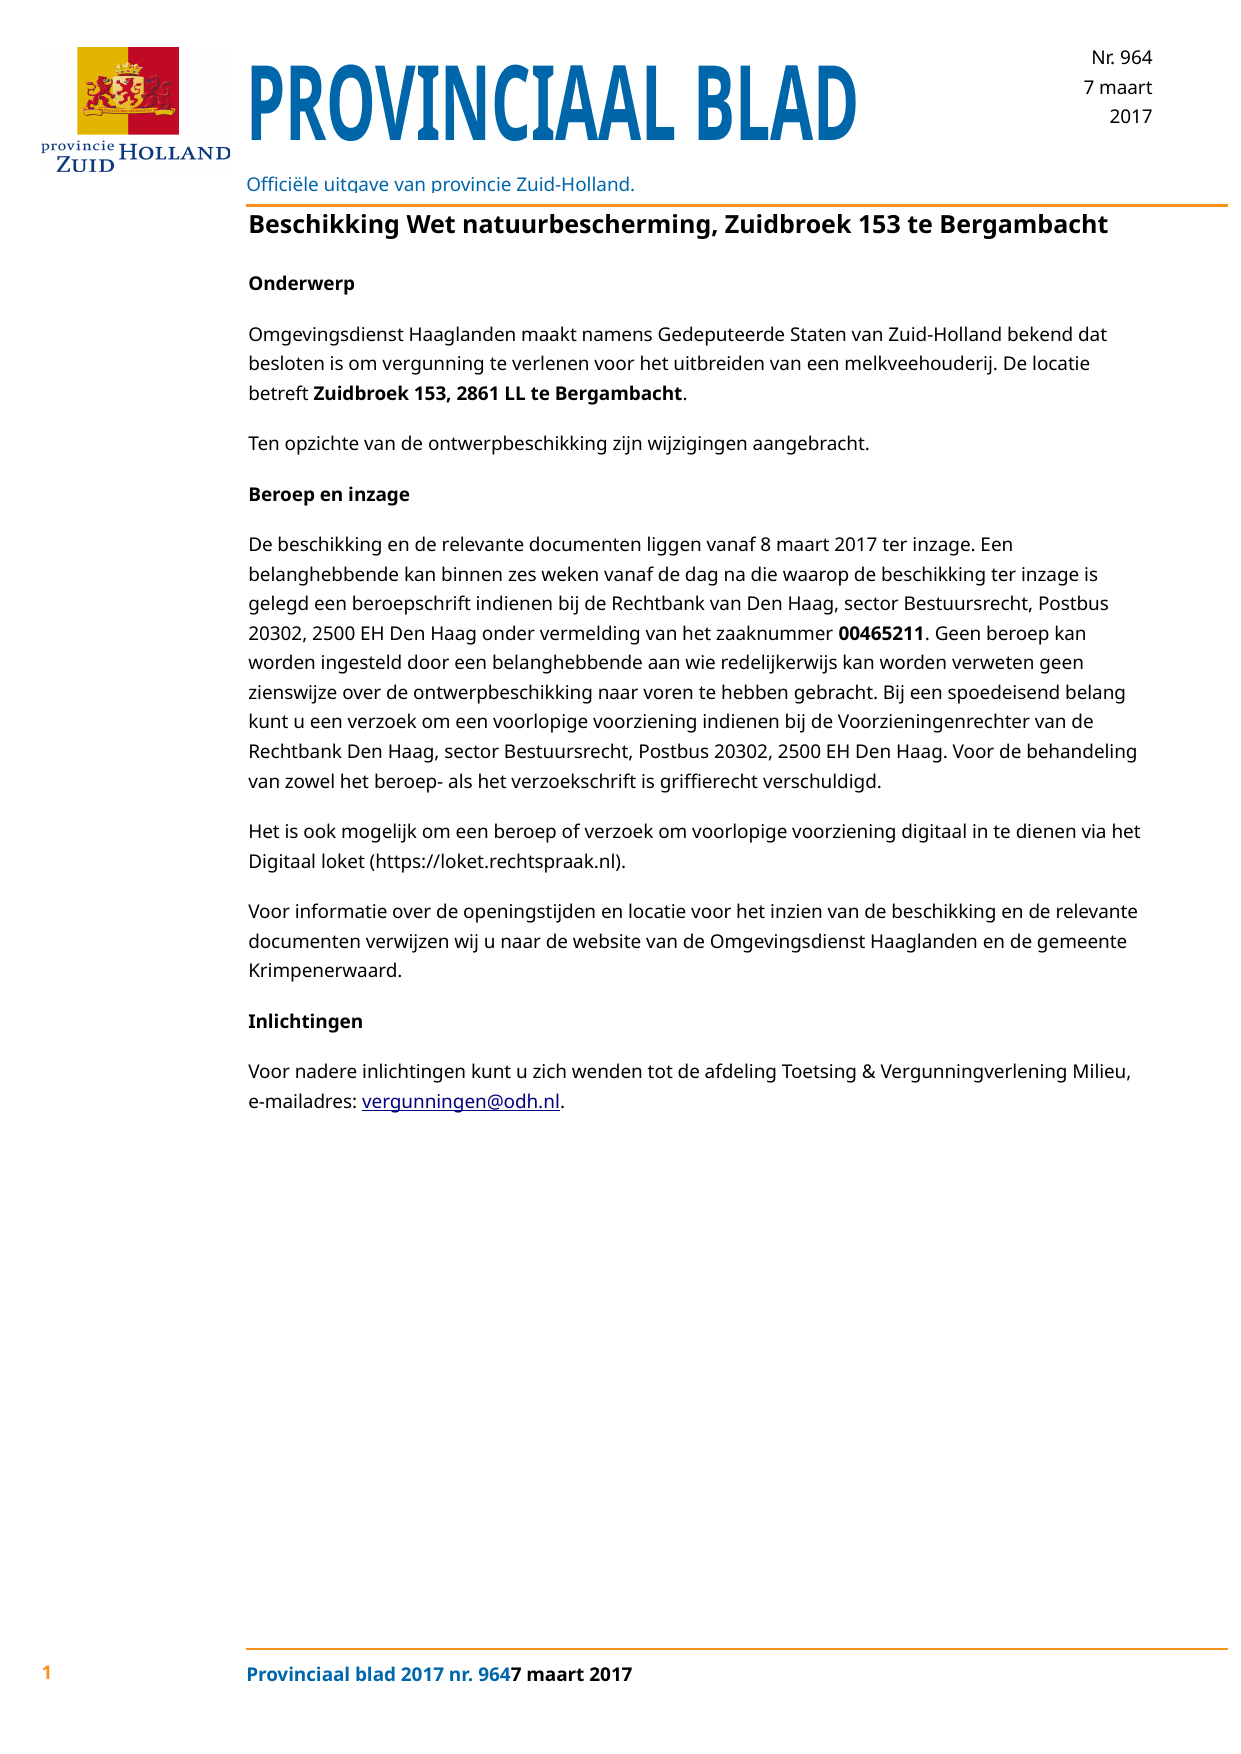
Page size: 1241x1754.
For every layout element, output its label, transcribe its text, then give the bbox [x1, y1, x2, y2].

text Voor nadere inlichtingen kunt u zich wenden tot de afdeling Toetsing & Vergunningverlening Milieu, e-mailadres: vergunningen@odh.nl. [248, 1058, 1152, 1113]
text Omgevingsdienst Haaglanden maakt namens Gedeputeerde Staten van Zuid-Holland bekend dat besloten is om vergunning te verlenen voor het uitbreiden van een melkveehouderij. De locatie betreft Zuidbroek 153, 2861 LL te Bergambacht. [248, 321, 1152, 406]
text Het is ook mogelijk om een beroep of verzoek om voorlopige voorziening digitaal in te dienen via het Digitaal loket (https://loket.rechtspraak.nl). [248, 818, 1152, 873]
text Inlichtingen [248, 1008, 1152, 1033]
text Beschikking Wet natuurbescherming, Zuidbroek 153 te Bergambacht [248, 207, 1152, 241]
text Voor informatie over de openingstijden en locatie voor het inzien van de beschikking en de relevante documenten verwijzen wij u naar de website van de Omgevingsdienst Haaglanden en de gemeente Krimpenerwaard. [248, 898, 1152, 983]
picture [41, 47, 231, 172]
text De beschikking en de relevante documenten liggen vanaf 8 maart 2017 ter inzage. Een belanghebbende kan binnen zes weken vanaf de dag na die waarop de beschikking ter inzage is gelegd een beroepschrift indienen bij de Rechtbank van Den Haag, sector Bestuursrecht, Postbus 20302, 2500 EH Den Haag onder vermelding van het zaaknummer 00465211. Geen beroep kan worden ingesteld door een belanghebbende aan wie redelijkerwijs kan worden verweten geen zienswijze over de ontwerpbeschikking naar voren te hebben gebracht. Bij een spoedeisend belang kunt u een verzoek om een voorlopige voorziening indienen bij de Voorzieningenrechter van de Rechtbank Den Haag, sector Bestuursrecht, Postbus 20302, 2500 EH Den Haag. Voor de behandeling van zowel het beroep- als het verzoekschrift is griffierecht verschuldigd. [248, 531, 1152, 793]
text Onderwerp [248, 270, 1152, 296]
text Beroep en inzage [248, 481, 1152, 506]
text Ten opzichte van de ontwerpbeschikking zijn wijzigingen aangebracht. [248, 430, 1152, 456]
